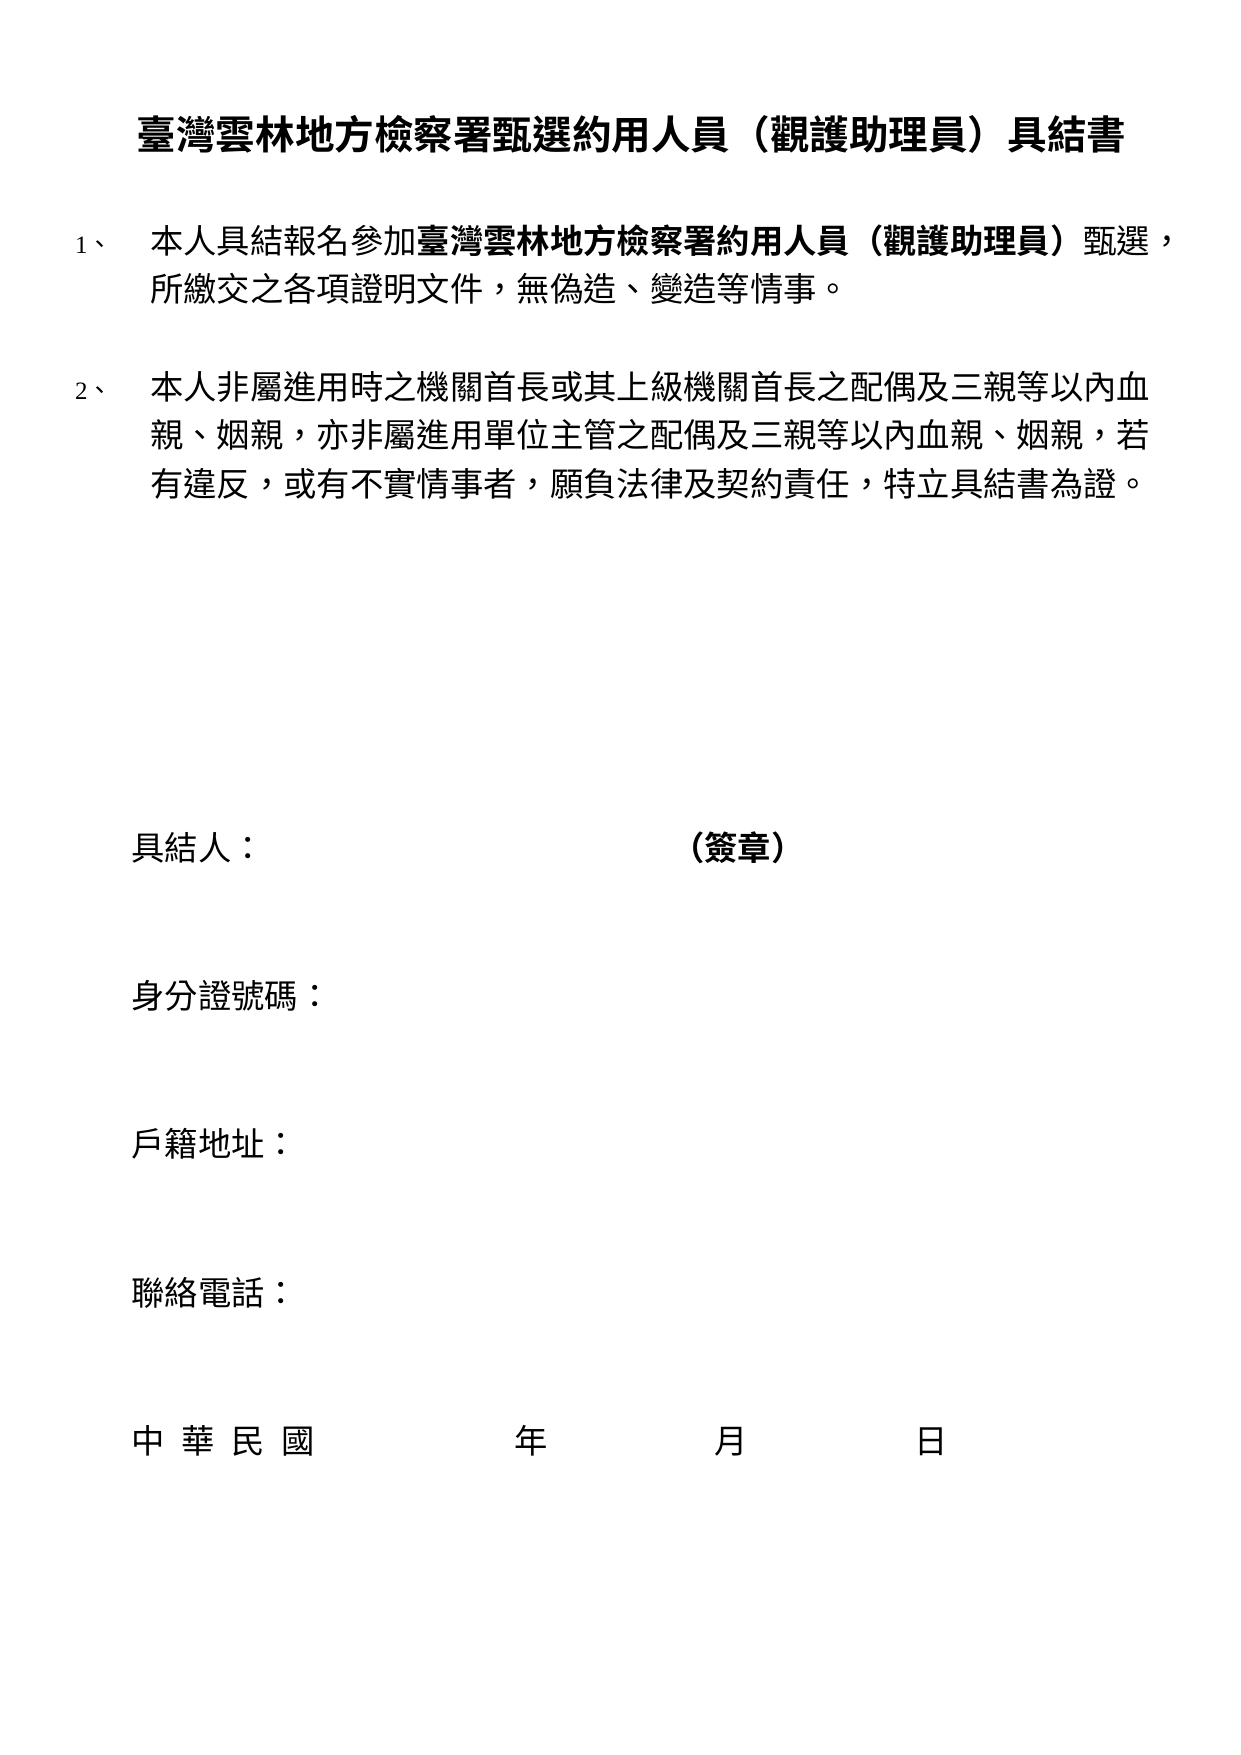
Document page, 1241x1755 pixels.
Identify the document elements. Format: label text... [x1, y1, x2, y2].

list 本人具結報名參加臺灣雲林地方檢察署約用人員（觀護助理員）甄選，所繳交之各項證明文件，無偽造、變造等情事。 [75, 214, 1165, 311]
text 具結人： （簽章） [131, 821, 1015, 870]
text 聯絡電話： [131, 1266, 959, 1314]
text 身分證號碼： [131, 970, 959, 1018]
text 中 華 民 國 年 月 日 [131, 1414, 959, 1463]
text 臺灣雲林地方檢察署甄選約用人員（觀護助理員）具結書 [75, 103, 1187, 161]
list 本人非屬進用時之機關首長或其上級機關首長之配偶及三親等以內血親、姻親，亦非屬進用單位主管之配偶及三親等以內血親、姻親，若有違反，或有不實情事者，願負法律及契約責任，特立具結書為證。 [75, 361, 1165, 506]
text 戶籍地址： [131, 1118, 959, 1166]
